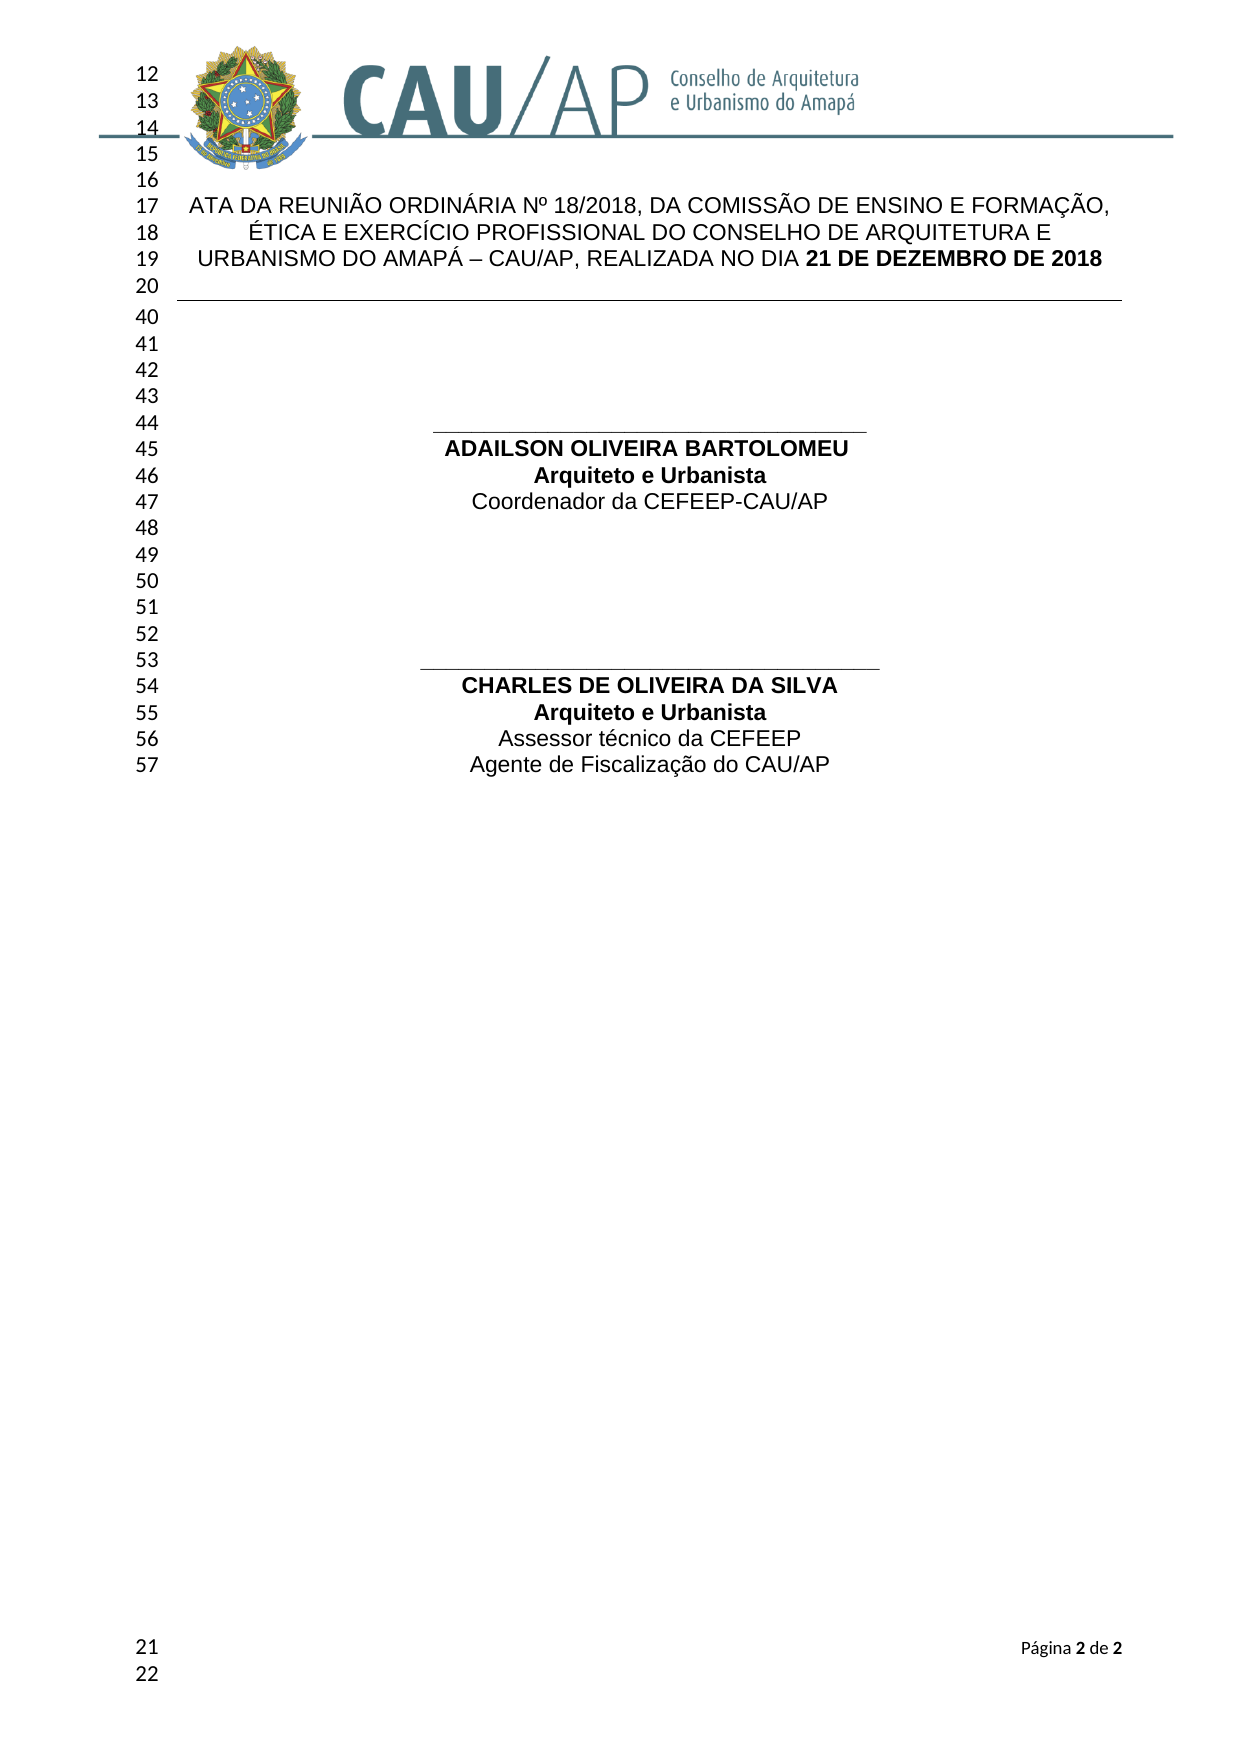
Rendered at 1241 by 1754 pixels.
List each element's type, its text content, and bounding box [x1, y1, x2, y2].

text ____________________________________ [177, 646, 1122, 672]
text ADAILSON OLIVEIRA BARTOLOMEU [177, 435, 1122, 462]
text Assessor técnico da CEFEEP [177, 725, 1122, 751]
text CHARLES DE OLIVEIRA DA SILVA [177, 672, 1122, 699]
text Arquiteto e Urbanista [177, 699, 1122, 725]
text Arquiteto e Urbanista Coordenador da CEFEEP-CAU/AP [177, 462, 1122, 514]
text Agente de Fiscalização do CAU/AP [177, 751, 1122, 778]
text __________________________________ [177, 409, 1122, 435]
